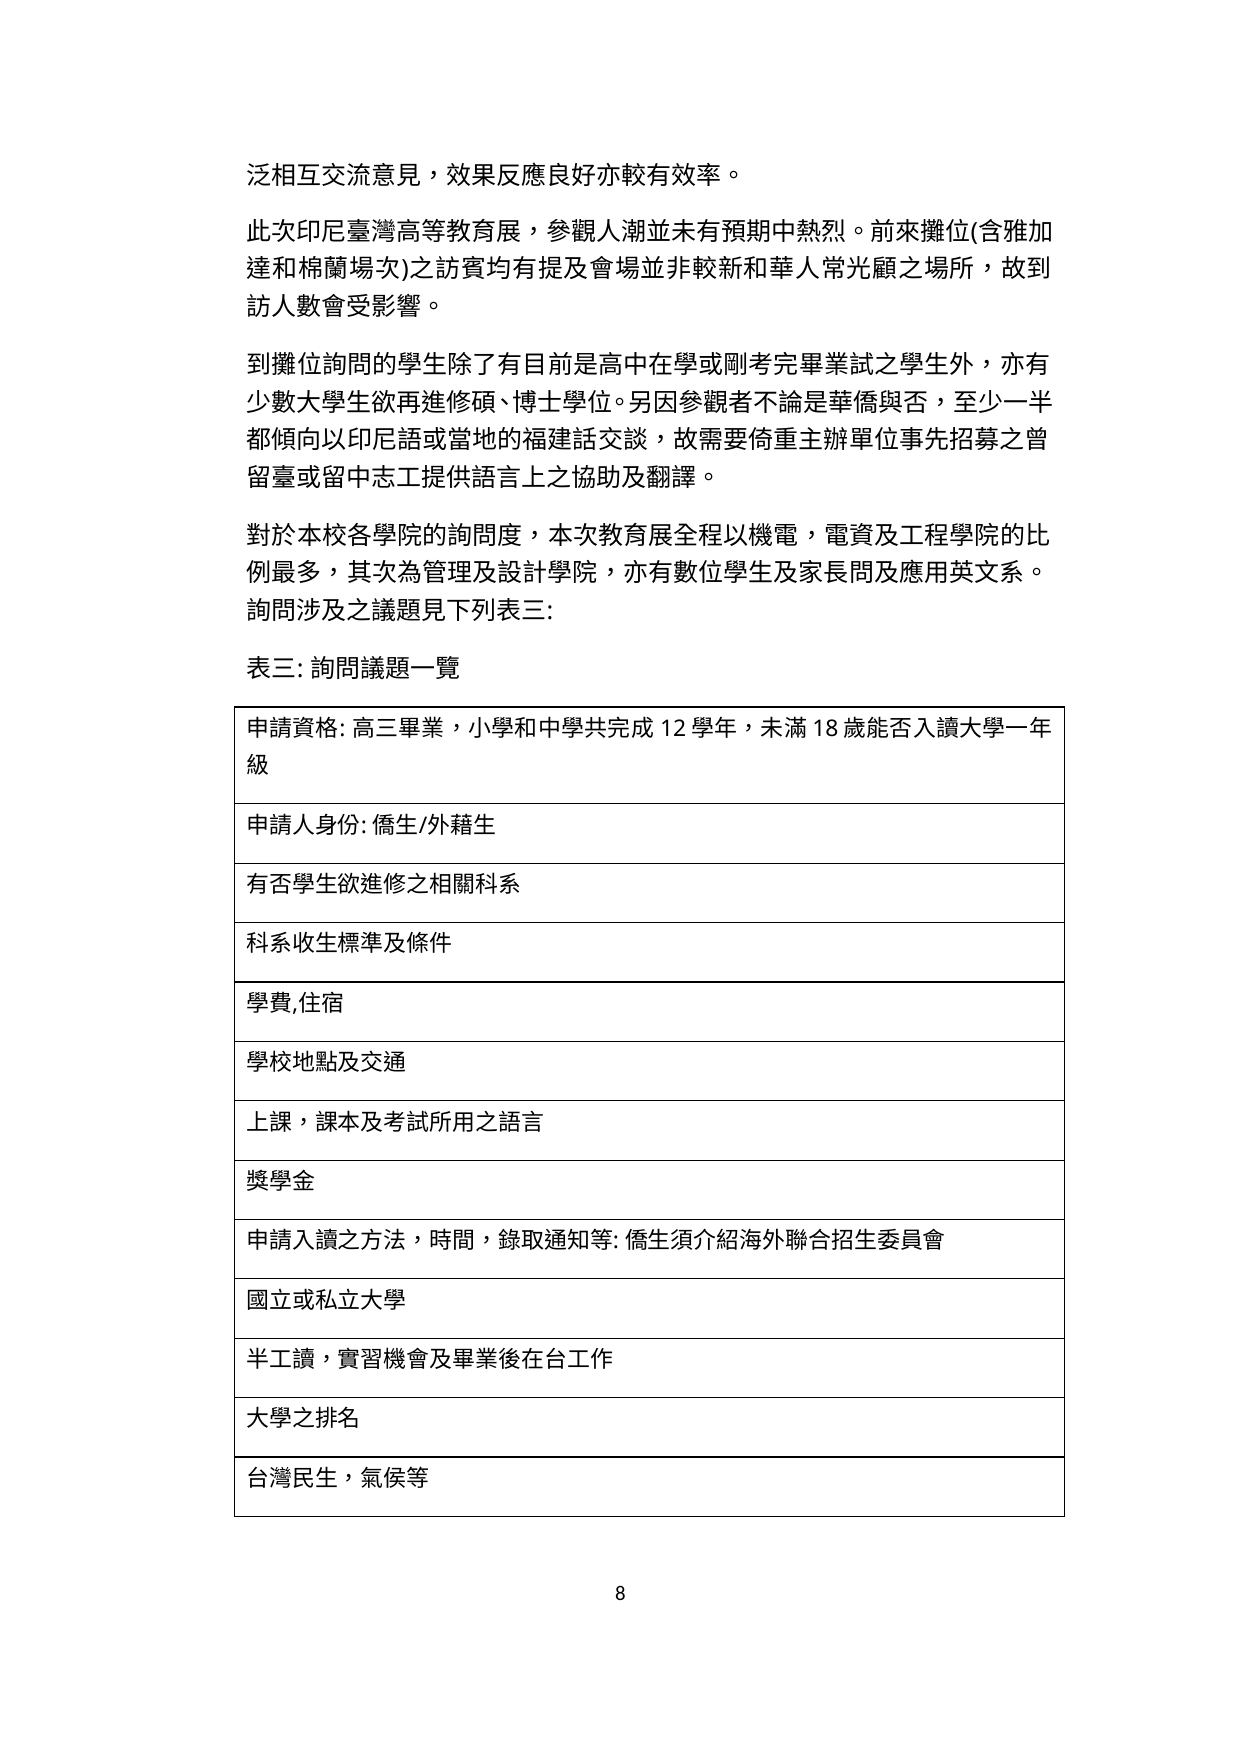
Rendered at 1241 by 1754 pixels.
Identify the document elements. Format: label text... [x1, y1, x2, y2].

text 泛相互交流意見，效果反應良好亦較有效率。 [246, 155, 1053, 192]
text 對於本校各學院的詢問度，本次教育展全程以機電，電資及工程學院的比例最多，其次為管理及設計學院，亦有數位學生及家長問及應用英文系。詢問涉及之議題見下列表三: [246, 515, 1053, 627]
table_cell 學費,住宿 [235, 983, 1064, 1041]
table_header 申請資格: 高三畢業，小學和中學共完成12學年，未滿18歲能否入讀大學一年級 [235, 708, 1064, 803]
text 到攤位詢問的學生除了有目前是高中在學或剛考完畢業試之學生外，亦有少數大學生欲再進修碩、博士學位。另因參觀者不論是華僑與否，至少一半都傾向以印尼語或當地的福建話交談，故需要倚重主辦單位事先招募之曾留臺或留中志工提供語言上之協助及翻譯。 [246, 344, 1053, 494]
table_cell 上課，課本及考試所用之語言 [235, 1101, 1064, 1159]
text 此次印尼臺灣高等教育展，參觀人潮並未有預期中熱烈。前來攤位(含雅加達和棉蘭場次)之訪賓均有提及會場並非較新和華人常光顧之場所，故到訪人數會受影響。 [246, 211, 1053, 323]
table_cell 半工讀，實習機會及畢業後在台工作 [235, 1339, 1064, 1397]
table_cell 國立或私立大學 [235, 1279, 1064, 1338]
table_cell 有否學生欲進修之相關科系 [235, 864, 1064, 922]
table_cell 申請入讀之方法，時間，錄取通知等: 僑生須介紹海外聯合招生委員會 [235, 1220, 1064, 1278]
table_cell 申請人身份: 僑生/外藉生 [235, 804, 1064, 863]
table_cell 獎學金 [235, 1161, 1064, 1219]
table_cell 學校地點及交通 [235, 1042, 1064, 1100]
table_cell 大學之排名 [235, 1398, 1064, 1456]
table_cell 台灣民生，氣侯等 [235, 1458, 1064, 1516]
table_cell 科系收生標準及條件 [235, 923, 1064, 981]
text 表三: 詢問議題一覽 [246, 648, 1053, 686]
